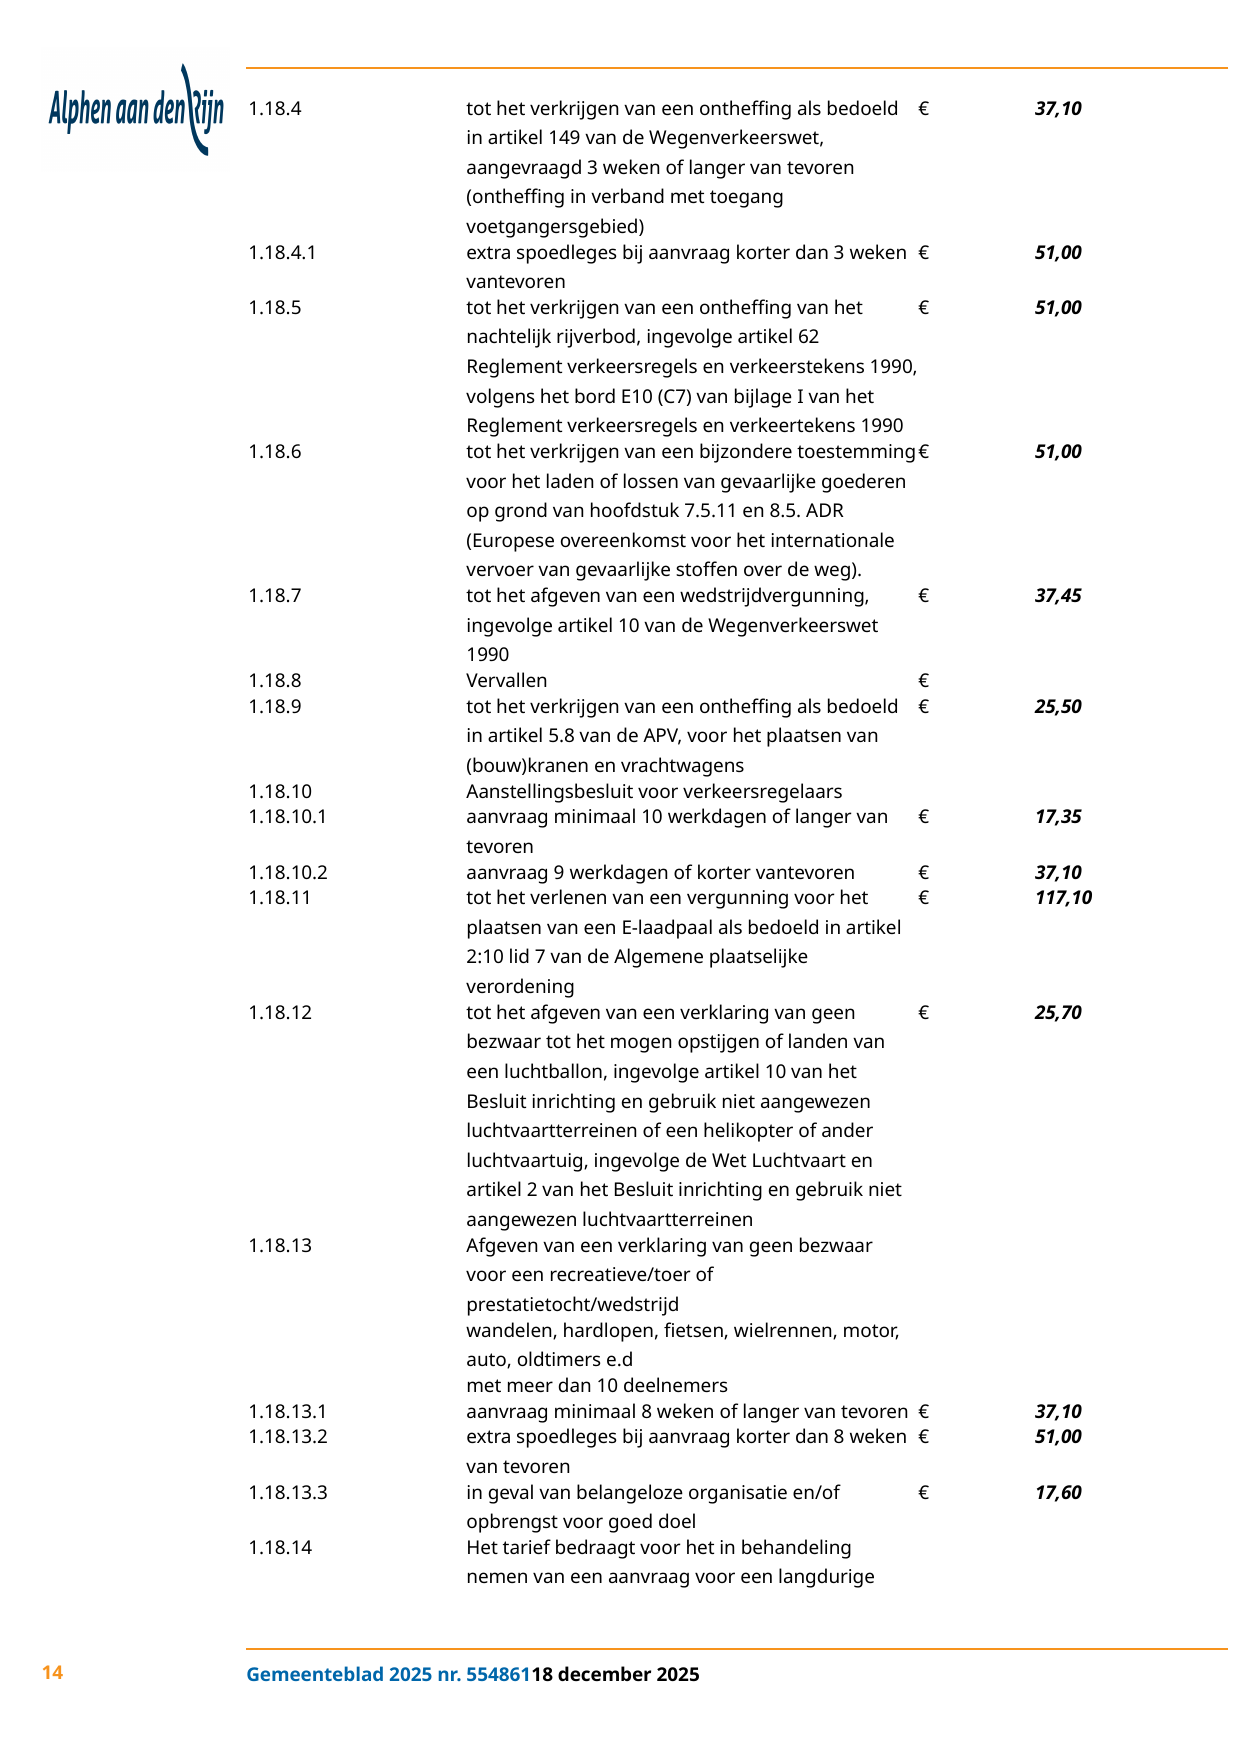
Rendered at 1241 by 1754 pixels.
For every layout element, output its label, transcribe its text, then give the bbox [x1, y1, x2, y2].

table_cell € [918, 1424, 1035, 1479]
table_cell tot het afgeven van een verklaring van geen bezwaar tot het mogen opstijgen of landen van een luchtballon, ingevolge artikel 10 van het Besluit inrichting en gebruik niet aangewezen luchtvaartterreinen of een helikopter of ander luchtvaartuig, ingevolge de Wet Luchtvaart en artikel 2 van het Besluit inrichting en gebruik niet aangewezen luchtvaartterreinen [466, 999, 918, 1232]
table_cell 1.18.10 [248, 778, 466, 803]
table_cell 25,70 [1035, 999, 1152, 1232]
table_cell extra spoedleges bij aanvraag korter dan 3 weken vantevoren [466, 239, 918, 294]
table_cell 1.18.9 [248, 693, 466, 778]
table_cell Aanstellingsbesluit voor verkeersregelaars [466, 778, 918, 803]
table_cell tot het afgeven van een wedstrijdvergunning, ingevolge artikel 10 van de Wegenverkeerswet 1990 [466, 582, 918, 667]
table_cell [248, 1317, 466, 1372]
table_cell € [918, 1479, 1035, 1534]
table_cell € [918, 1398, 1035, 1423]
table_cell [918, 1534, 1035, 1589]
table_cell € [918, 239, 1035, 294]
table_cell € [918, 859, 1035, 884]
table_cell € [918, 693, 1035, 778]
table_cell extra spoedleges bij aanvraag korter dan 8 weken van tevoren [466, 1424, 918, 1479]
table_cell 51,00 [1035, 239, 1152, 294]
table_cell 1.18.4.1 [248, 239, 466, 294]
table_cell € [918, 438, 1035, 582]
table_cell [1035, 1534, 1152, 1589]
table_cell € [918, 95, 1035, 239]
table_cell 1.18.13.2 [248, 1424, 466, 1479]
table_cell 1.18.4 [248, 95, 466, 239]
table_cell 37,10 [1035, 95, 1152, 239]
table_cell 25,50 [1035, 693, 1152, 778]
table_cell 37,10 [1035, 1398, 1152, 1423]
table_cell aanvraag 9 werkdagen of korter vantevoren [466, 859, 918, 884]
table_cell [918, 1317, 1035, 1372]
table_cell € [918, 885, 1035, 999]
table_cell 1.18.5 [248, 294, 466, 438]
table_cell 51,00 [1035, 294, 1152, 438]
table_cell aanvraag minimaal 10 werkdagen of langer van tevoren [466, 804, 918, 859]
table_cell 1.18.10.1 [248, 804, 466, 859]
table_cell 1.18.13 [248, 1232, 466, 1317]
table_cell 1.18.11 [248, 885, 466, 999]
table_cell 1.18.10.2 [248, 859, 466, 884]
picture [41, 47, 231, 172]
table_cell 1.18.13.1 [248, 1398, 466, 1423]
table_cell [1035, 1317, 1152, 1372]
table_cell [918, 1232, 1035, 1317]
table_cell 1.18.13.3 [248, 1479, 466, 1534]
table_cell [248, 1372, 466, 1398]
table_cell Vervallen [466, 667, 918, 693]
table_cell 37,10 [1035, 859, 1152, 884]
table_cell wandelen, hardlopen, fietsen, wielrennen, motor, auto, oldtimers e.d [466, 1317, 918, 1372]
table_cell 1.18.6 [248, 438, 466, 582]
table_cell tot het verkrijgen van een ontheffing als bedoeld in artikel 5.8 van de APV, voor het plaatsen van (bouw)kranen en vrachtwagens [466, 693, 918, 778]
table_cell € [918, 667, 1035, 693]
table_cell tot het verlenen van een vergunning voor het plaatsen van een E-laadpaal als bedoeld in artikel 2:10 lid 7 van de Algemene plaatselijke verordening [466, 885, 918, 999]
table_cell € [918, 999, 1035, 1232]
table_cell aanvraag minimaal 8 weken of langer van tevoren [466, 1398, 918, 1423]
table_cell [1035, 778, 1152, 803]
table_cell tot het verkrijgen van een bijzondere toestemming voor het laden of lossen van gevaarlijke goederen op grond van hoofdstuk 7.5.11 en 8.5. ADR (Europese overeenkomst voor het internationale vervoer van gevaarlijke stoffen over de weg). [466, 438, 918, 582]
table_cell 51,00 [1035, 1424, 1152, 1479]
table_cell in geval van belangeloze organisatie en/of opbrengst voor goed doel [466, 1479, 918, 1534]
table_cell [918, 1372, 1035, 1398]
table_cell 1.18.14 [248, 1534, 466, 1589]
table_cell 1.18.7 [248, 582, 466, 667]
table_cell € [918, 582, 1035, 667]
table_cell 17,60 [1035, 1479, 1152, 1534]
table_cell € [918, 804, 1035, 859]
table_cell 1.18.12 [248, 999, 466, 1232]
table_cell [918, 778, 1035, 803]
table_cell met meer dan 10 deelnemers [466, 1372, 918, 1398]
table_cell 51,00 [1035, 438, 1152, 582]
table_cell tot het verkrijgen van een ontheffing als bedoeld in artikel 149 van de Wegenverkeerswet, aangevraagd 3 weken of langer van tevoren (ontheffing in verband met toegang voetgangersgebied) [466, 95, 918, 239]
table_cell 1.18.8 [248, 667, 466, 693]
table_cell Afgeven van een verklaring van geen bezwaar voor een recreatieve/toer of prestatietocht/wedstrijd [466, 1232, 918, 1317]
table_cell [1035, 1232, 1152, 1317]
table_cell [1035, 1372, 1152, 1398]
table_cell 117,10 [1035, 885, 1152, 999]
table_cell 17,35 [1035, 804, 1152, 859]
table_cell tot het verkrijgen van een ontheffing van het nachtelijk rijverbod, ingevolge artikel 62 Reglement verkeersregels en verkeerstekens 1990, volgens het bord E10 (C7) van bijlage I van het Reglement verkeersregels en verkeertekens 1990 [466, 294, 918, 438]
table_cell € [918, 294, 1035, 438]
table_cell Het tarief bedraagt voor het in behandeling nemen van een aanvraag voor een langdurige [466, 1534, 918, 1589]
table_cell 37,45 [1035, 582, 1152, 667]
table_cell [1035, 667, 1152, 693]
